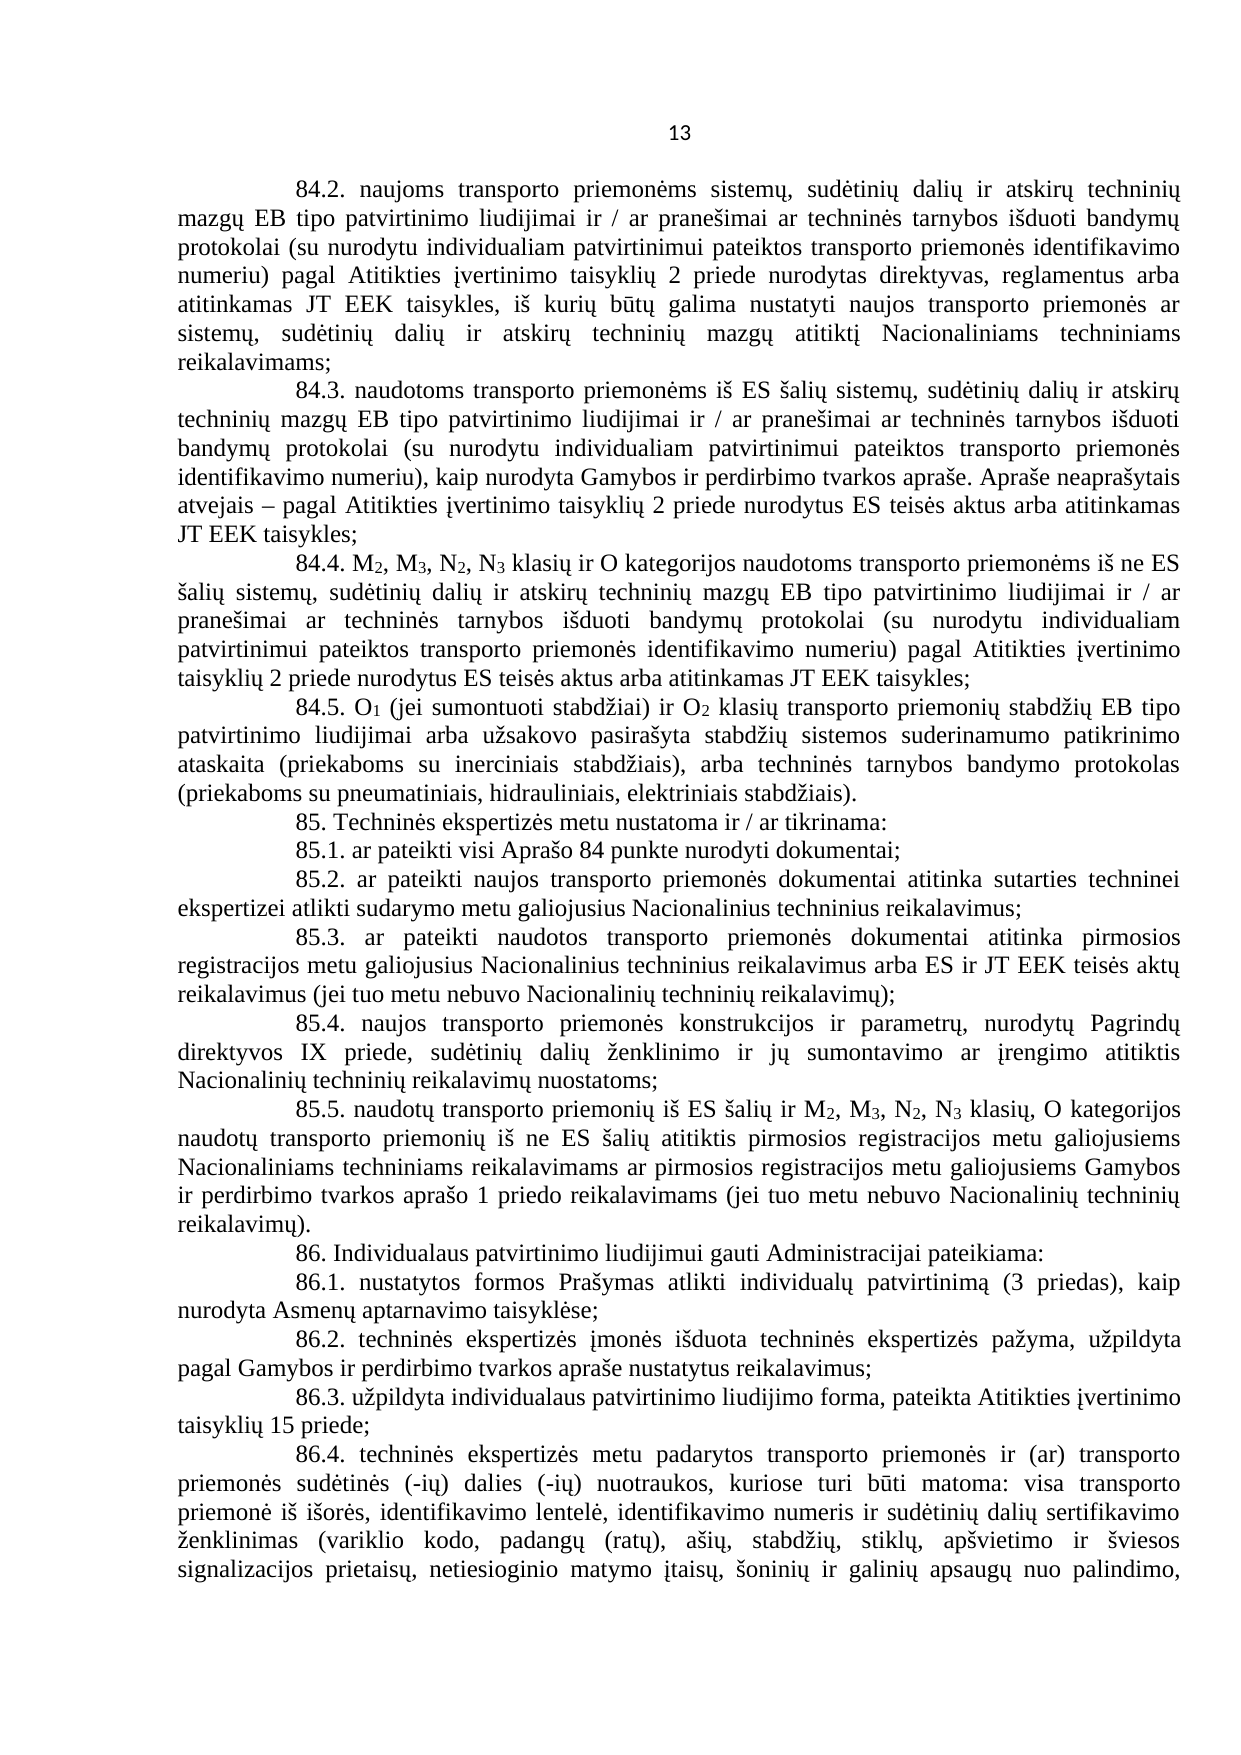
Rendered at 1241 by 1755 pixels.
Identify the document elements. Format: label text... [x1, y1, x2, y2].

text 85.5. naudotų transporto priemonių iš ES šalių ir M2, M3, N2, N3 klasių, O kategorijos naudotų transporto priemonių iš ne ES šalių atitiktis pirmosios registracijos metu galiojusiems Nacionaliniams techniniams reikalavimams ar pirmosios registracijos metu galiojusiems Gamybos ir perdirbimo tvarkos aprašo 1 priedo reikalavimams (jei tuo metu nebuvo Nacionalinių techninių reikalavimų). [177, 1094, 1181, 1238]
text 85.4. naujos transporto priemonės konstrukcijos ir parametrų, nurodytų Pagrindų direktyvos IX priede, sudėtinių dalių ženklinimo ir jų sumontavimo ar įrengimo atitiktis Nacionalinių techninių reikalavimų nuostatoms; [177, 1008, 1181, 1094]
text 84.4. M2, M3, N2, N3 klasių ir O kategorijos naudotoms transporto priemonėms iš ne ES šalių sistemų, sudėtinių dalių ir atskirų techninių mazgų EB tipo patvirtinimo liudijimai ir / ar pranešimai ar techninės tarnybos išduoti bandymų protokolai (su nurodytu individualiam patvirtinimui pateiktos transporto priemonės identifikavimo numeriu) pagal Atitikties įvertinimo taisyklių 2 priede nurodytus ES teisės aktus arba atitinkamas JT EEK taisykles; [177, 548, 1181, 692]
text 84.5. O1 (jei sumontuoti stabdžiai) ir O2 klasių transporto priemonių stabdžių EB tipo patvirtinimo liudijimai arba užsakovo pasirašyta stabdžių sistemos suderinamumo patikrinimo ataskaita (priekaboms su inerciniais stabdžiais), arba techninės tarnybos bandymo protokolas (priekaboms su pneumatiniais, hidrauliniais, elektriniais stabdžiais). [177, 692, 1181, 807]
text 86.2. techninės ekspertizės įmonės išduota techninės ekspertizės pažyma, užpildyta pagal Gamybos ir perdirbimo tvarkos apraše nustatytus reikalavimus; [177, 1324, 1181, 1382]
text 86.4. techninės ekspertizės metu padarytos transporto priemonės ir (ar) transporto priemonės sudėtinės (-ių) dalies (-ių) nuotraukos, kuriose turi būti matoma: visa transporto priemonė iš išorės, identifikavimo lentelė, identifikavimo numeris ir sudėtinių dalių sertifikavimo ženklinimas (variklio kodo, padangų (ratų), ašių, stabdžių, stiklų, apšvietimo ir šviesos signalizacijos prietaisų, netiesioginio matymo įtaisų, šoninių ir galinių apsaugų nuo palindimo, [177, 1439, 1181, 1583]
text 86. Individualaus patvirtinimo liudijimui gauti Administracijai pateikiama: [177, 1238, 1181, 1267]
text 86.3. užpildyta individualaus patvirtinimo liudijimo forma, pateikta Atitikties įvertinimo taisyklių 15 priede; [177, 1382, 1181, 1439]
text 85.3. ar pateikti naudotos transporto priemonės dokumentai atitinka pirmosios registracijos metu galiojusius Nacionalinius techninius reikalavimus arba ES ir JT EEK teisės aktų reikalavimus (jei tuo metu nebuvo Nacionalinių techninių reikalavimų); [177, 922, 1181, 1008]
text 84.2. naujoms transporto priemonėms sistemų, sudėtinių dalių ir atskirų techninių mazgų EB tipo patvirtinimo liudijimai ir / ar pranešimai ar techninės tarnybos išduoti bandymų protokolai (su nurodytu individualiam patvirtinimui pateiktos transporto priemonės identifikavimo numeriu) pagal Atitikties įvertinimo taisyklių 2 priede nurodytas direktyvas, reglamentus arba atitinkamas JT EEK taisykles, iš kurių būtų galima nustatyti naujos transporto priemonės ar sistemų, sudėtinių dalių ir atskirų techninių mazgų atitiktį Nacionaliniams techniniams reikalavimams; [177, 174, 1181, 375]
text 85.2. ar pateikti naujos transporto priemonės dokumentai atitinka sutarties techninei ekspertizei atlikti sudarymo metu galiojusius Nacionalinius techninius reikalavimus; [177, 864, 1181, 922]
text 84.3. naudotoms transporto priemonėms iš ES šalių sistemų, sudėtinių dalių ir atskirų techninių mazgų EB tipo patvirtinimo liudijimai ir / ar pranešimai ar techninės tarnybos išduoti bandymų protokolai (su nurodytu individualiam patvirtinimui pateiktos transporto priemonės identifikavimo numeriu), kaip nurodyta Gamybos ir perdirbimo tvarkos apraše. Apraše neaprašytais atvejais – pagal Atitikties įvertinimo taisyklių 2 priede nurodytus ES teisės aktus arba atitinkamas JT EEK taisykles; [177, 375, 1181, 548]
text 85. Techninės ekspertizės metu nustatoma ir / ar tikrinama: [177, 807, 1181, 835]
text 86.1. nustatytos formos Prašymas atlikti individualų patvirtinimą (3 priedas), kaip nurodyta Asmenų aptarnavimo taisyklėse; [177, 1267, 1181, 1324]
text 85.1. ar pateikti visi Aprašo 84 punkte nurodyti dokumentai; [177, 835, 1181, 864]
